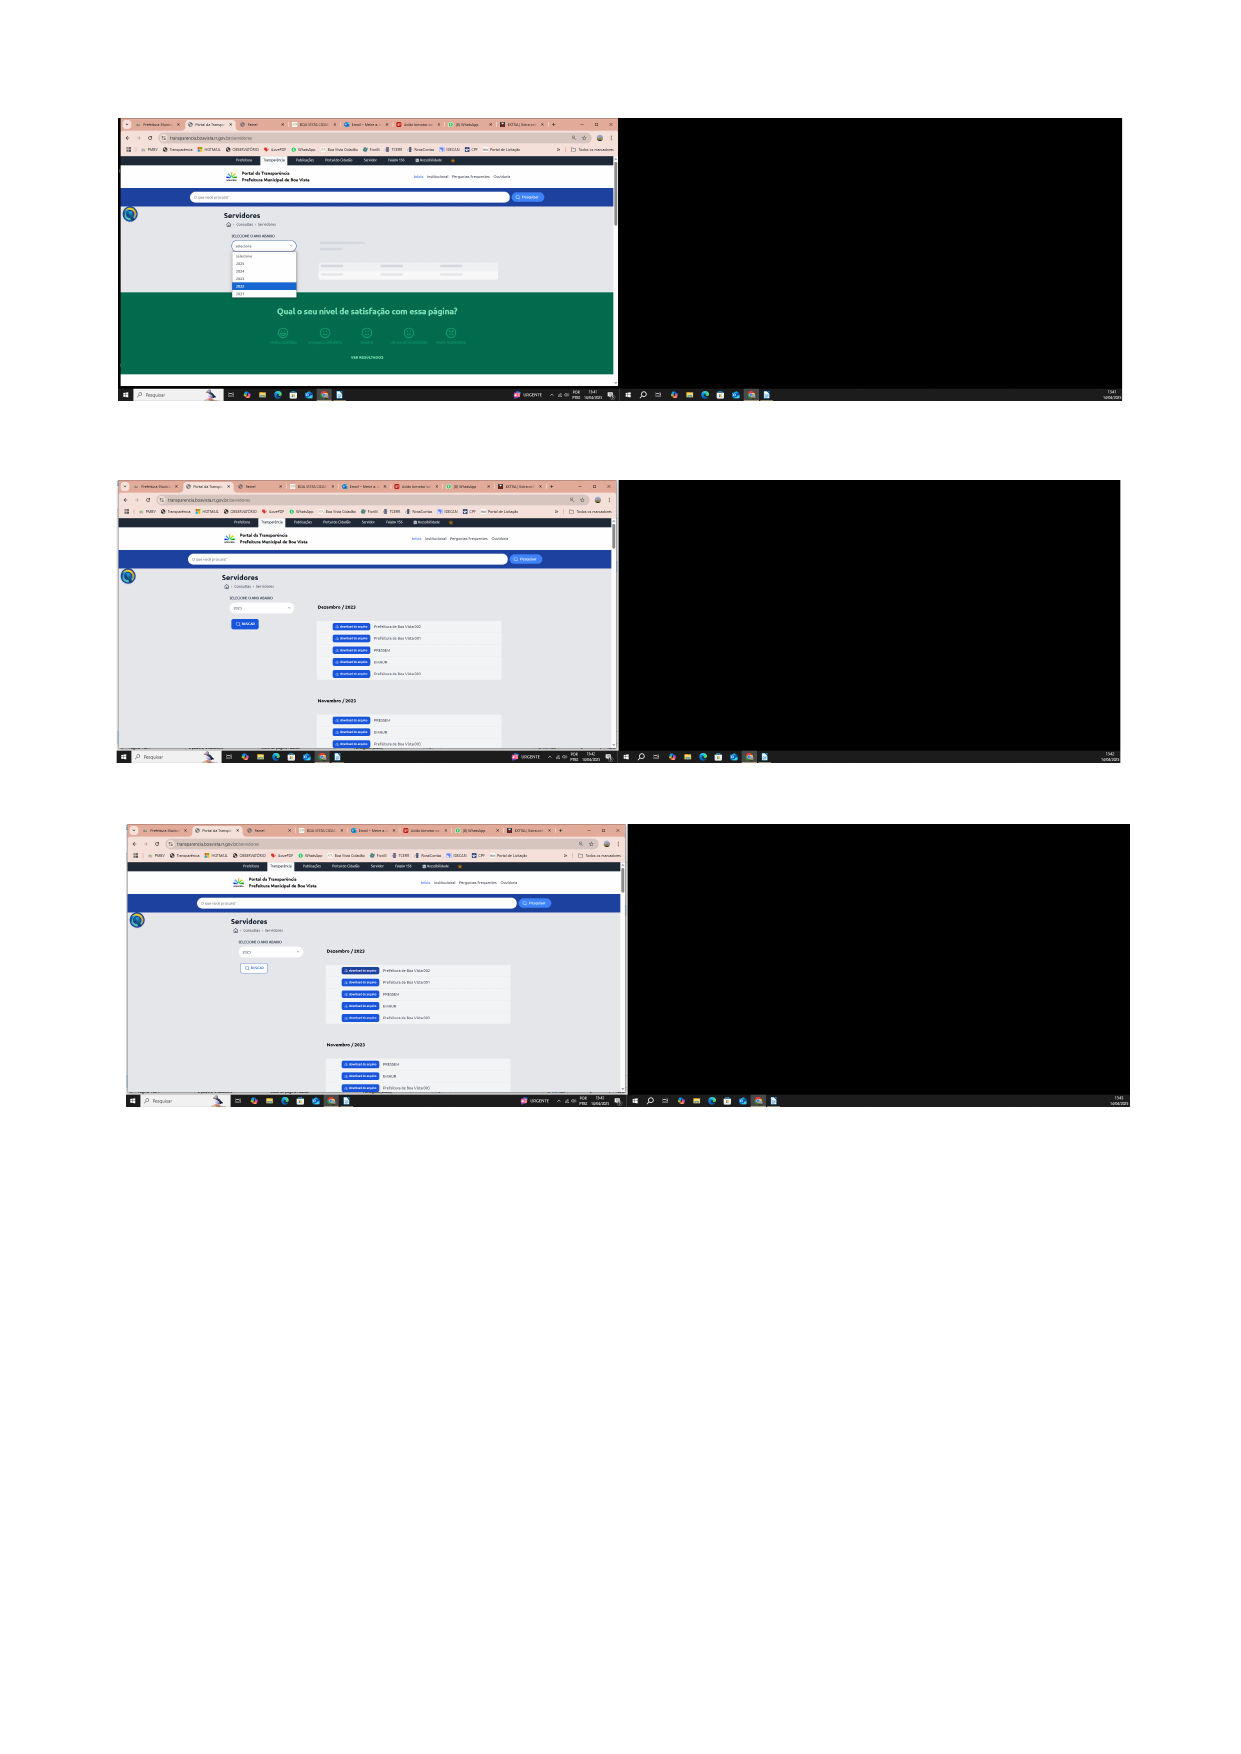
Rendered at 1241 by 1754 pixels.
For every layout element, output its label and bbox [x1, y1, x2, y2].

picture [116, 480, 1121, 763]
picture [126, 824, 1130, 1107]
picture [118, 118, 1123, 401]
